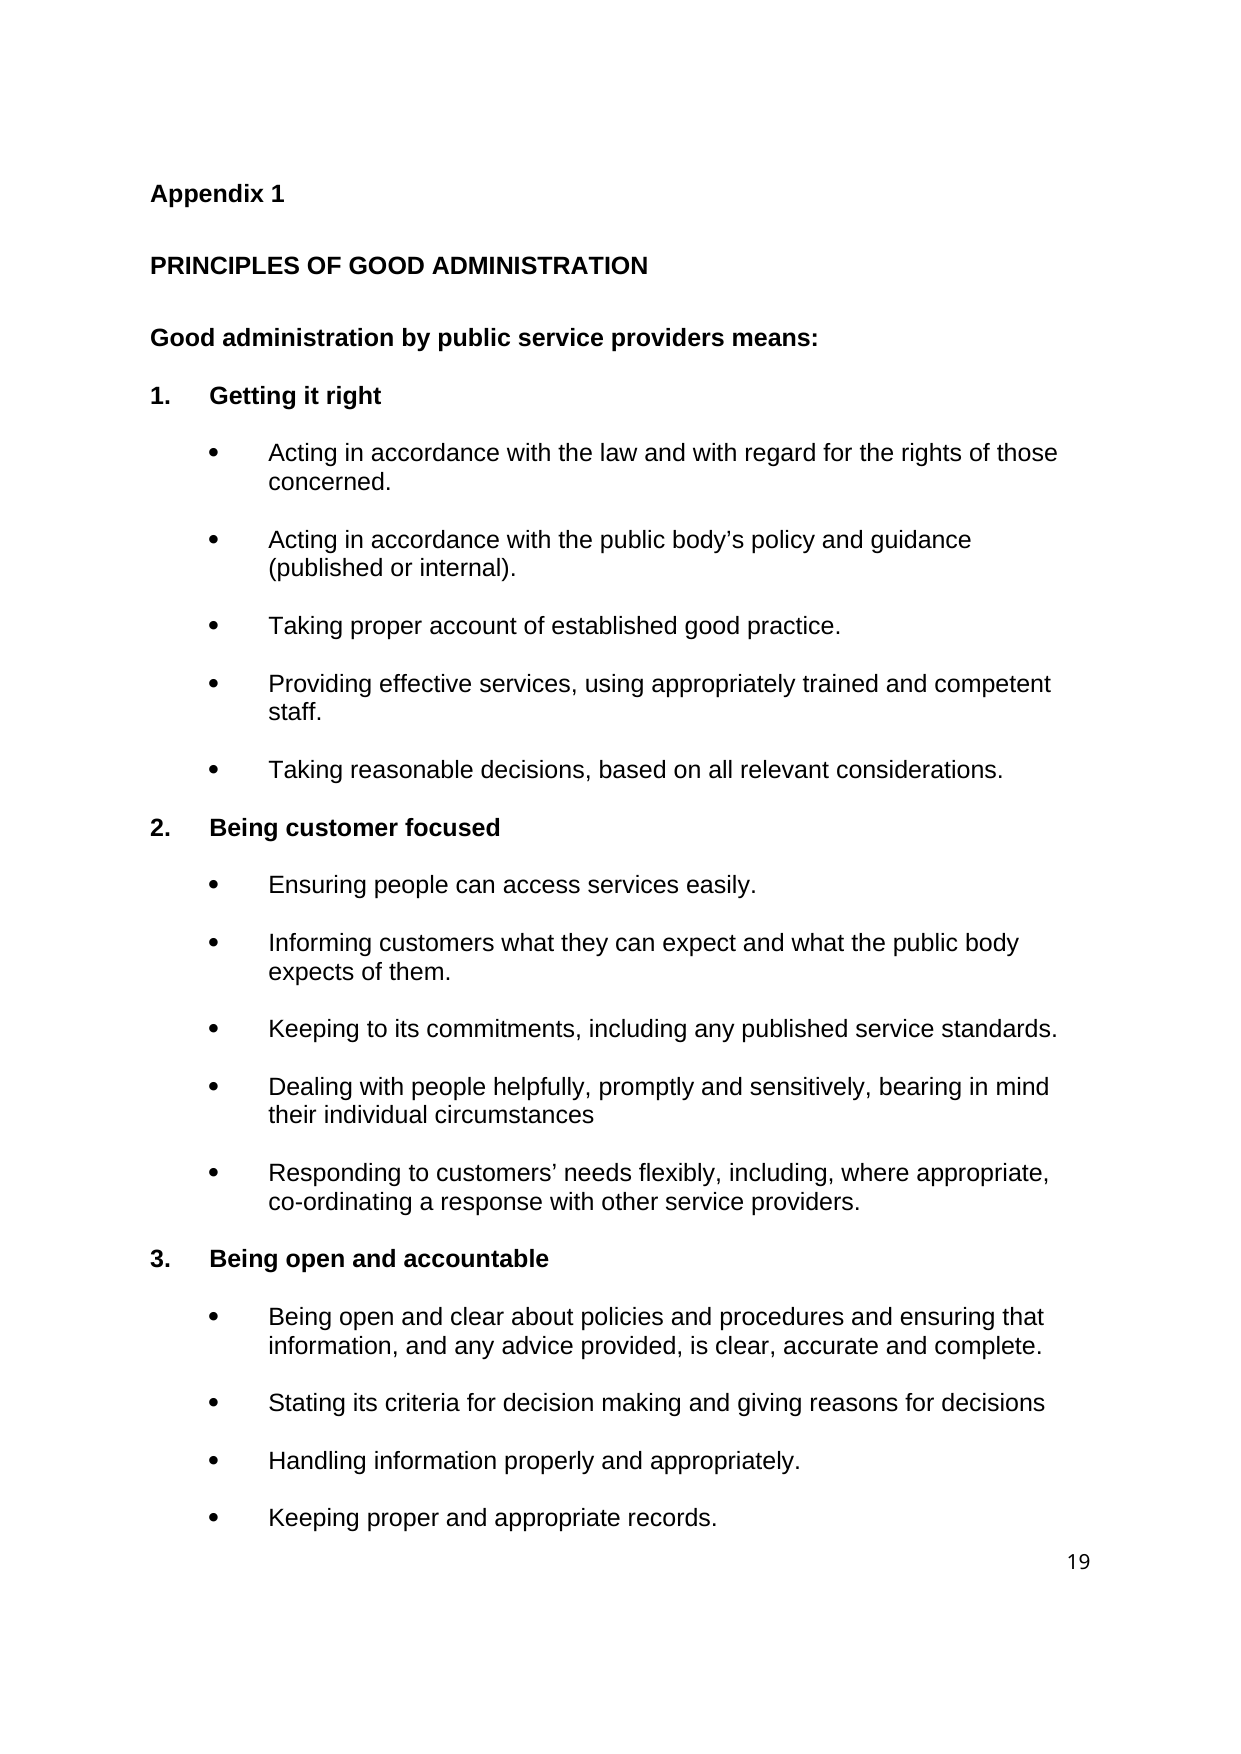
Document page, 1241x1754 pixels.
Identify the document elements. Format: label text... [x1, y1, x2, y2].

list Ensuring people can access services easily. [209, 870, 1090, 899]
list Keeping proper and appropriate records. [209, 1503, 1090, 1532]
list Acting in accordance with the law and with regard for the rights of those concerned. [209, 438, 1090, 496]
list Responding to customers’ needs flexibly, including, where appropriate, co-ordinating a response with other service providers. [209, 1158, 1090, 1216]
text Good administration by public service providers means: [150, 323, 1090, 352]
list Informing customers what they can expect and what the public body expects of them. [209, 928, 1090, 985]
list Handling information properly and appropriately. [209, 1446, 1090, 1474]
list Taking proper account of established good practice. [209, 611, 1090, 640]
text 2. Being customer focused [150, 812, 1090, 841]
text Appendix 1 [150, 179, 1090, 208]
text 3. Being open and accountable [150, 1244, 1090, 1273]
list Being open and clear about policies and procedures and ensuring that information, and any advice provided, is clear, accurate and complete. [209, 1302, 1090, 1359]
list Dealing with people helpfully, promptly and sensitively, bearing in mind their individual circumstances [209, 1072, 1090, 1129]
list Acting in accordance with the public body’s policy and guidance (published or internal). [209, 524, 1090, 582]
text 1. Getting it right [150, 381, 1090, 409]
list Providing effective services, using appropriately trained and competent staff. [209, 668, 1090, 726]
text PRINCIPLES OF GOOD ADMINISTRATION [150, 251, 1090, 280]
list Taking reasonable decisions, based on all relevant considerations. [209, 755, 1090, 784]
list Stating its criteria for decision making and giving reasons for decisions [209, 1388, 1090, 1417]
list Keeping to its commitments, including any published service standards. [209, 1014, 1090, 1043]
